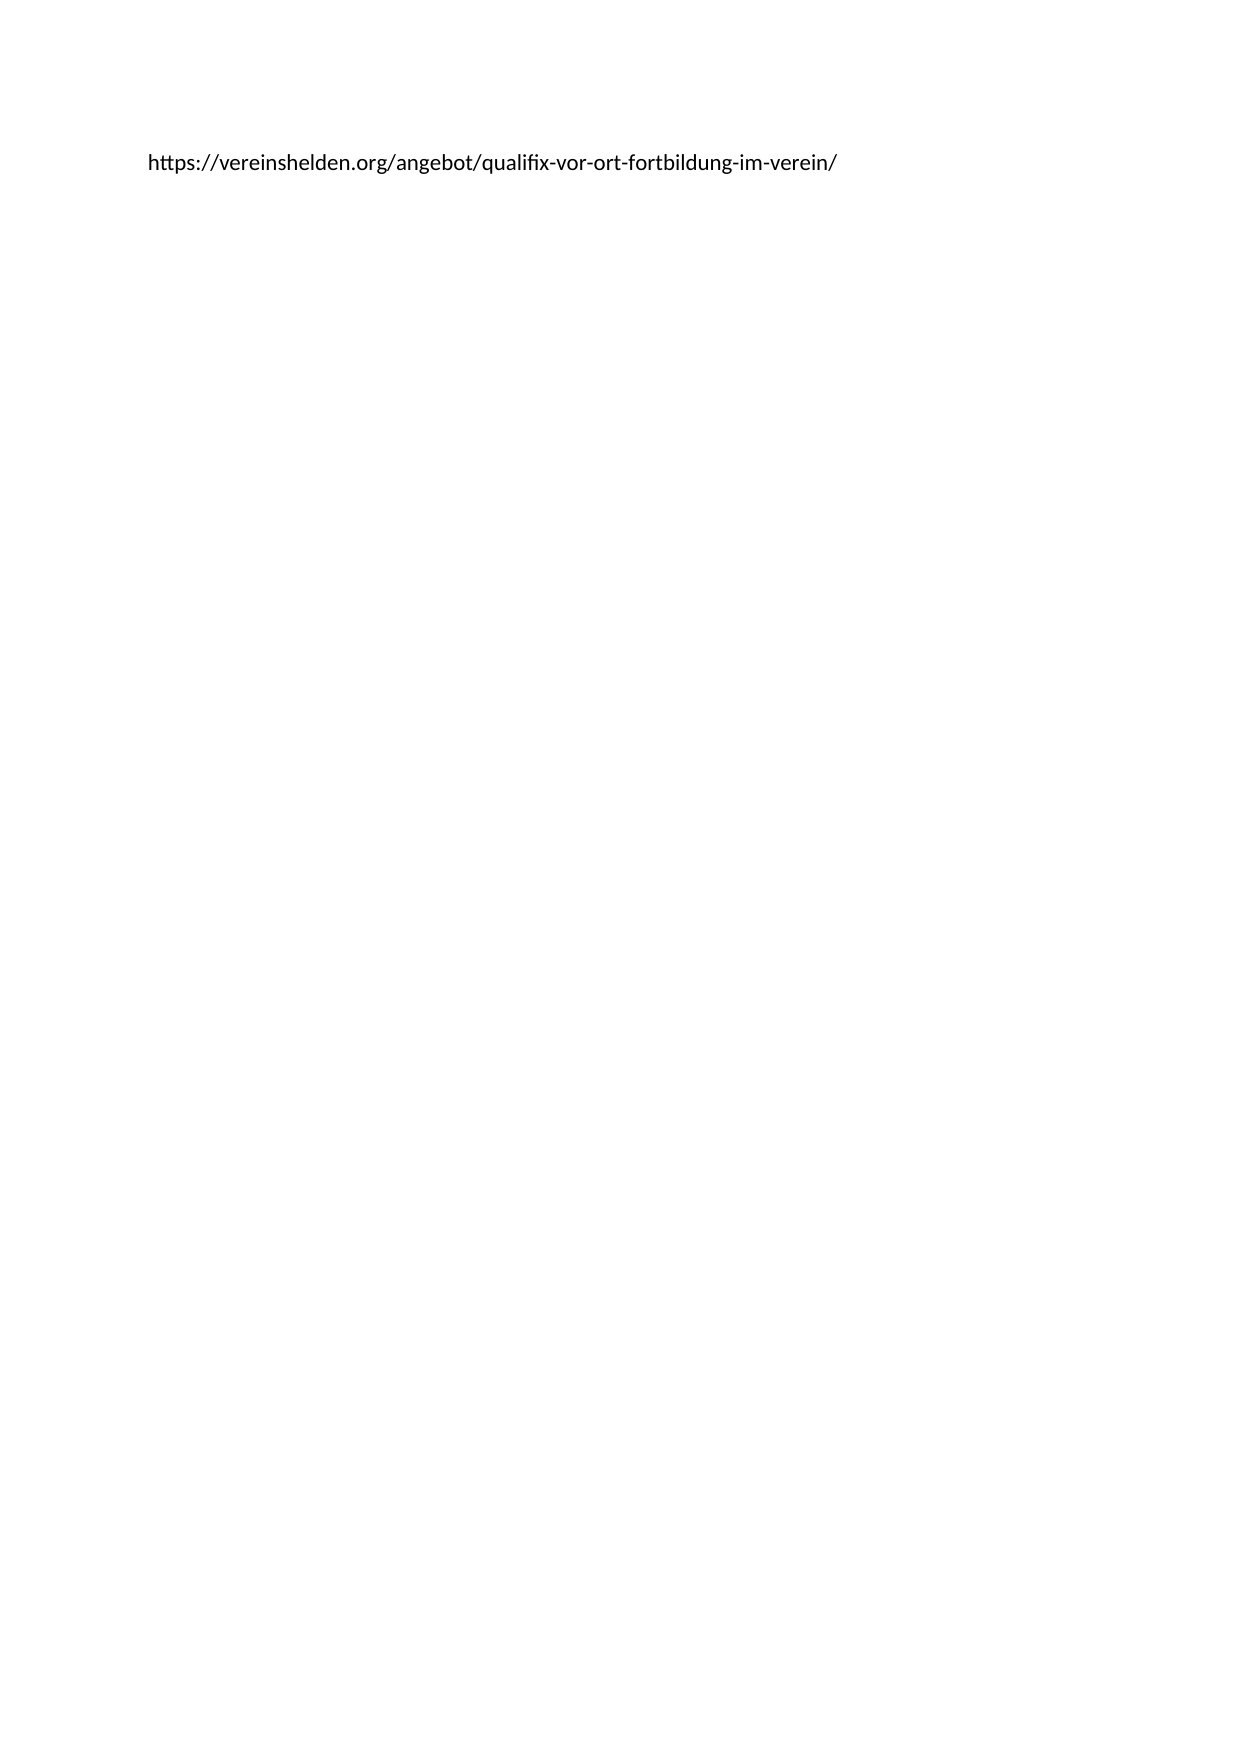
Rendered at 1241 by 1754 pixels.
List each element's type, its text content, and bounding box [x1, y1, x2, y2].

text https://vereinshelden.org/angebot/qualifix-vor-ort-fortbildung-im-verein/ [148, 148, 1093, 176]
